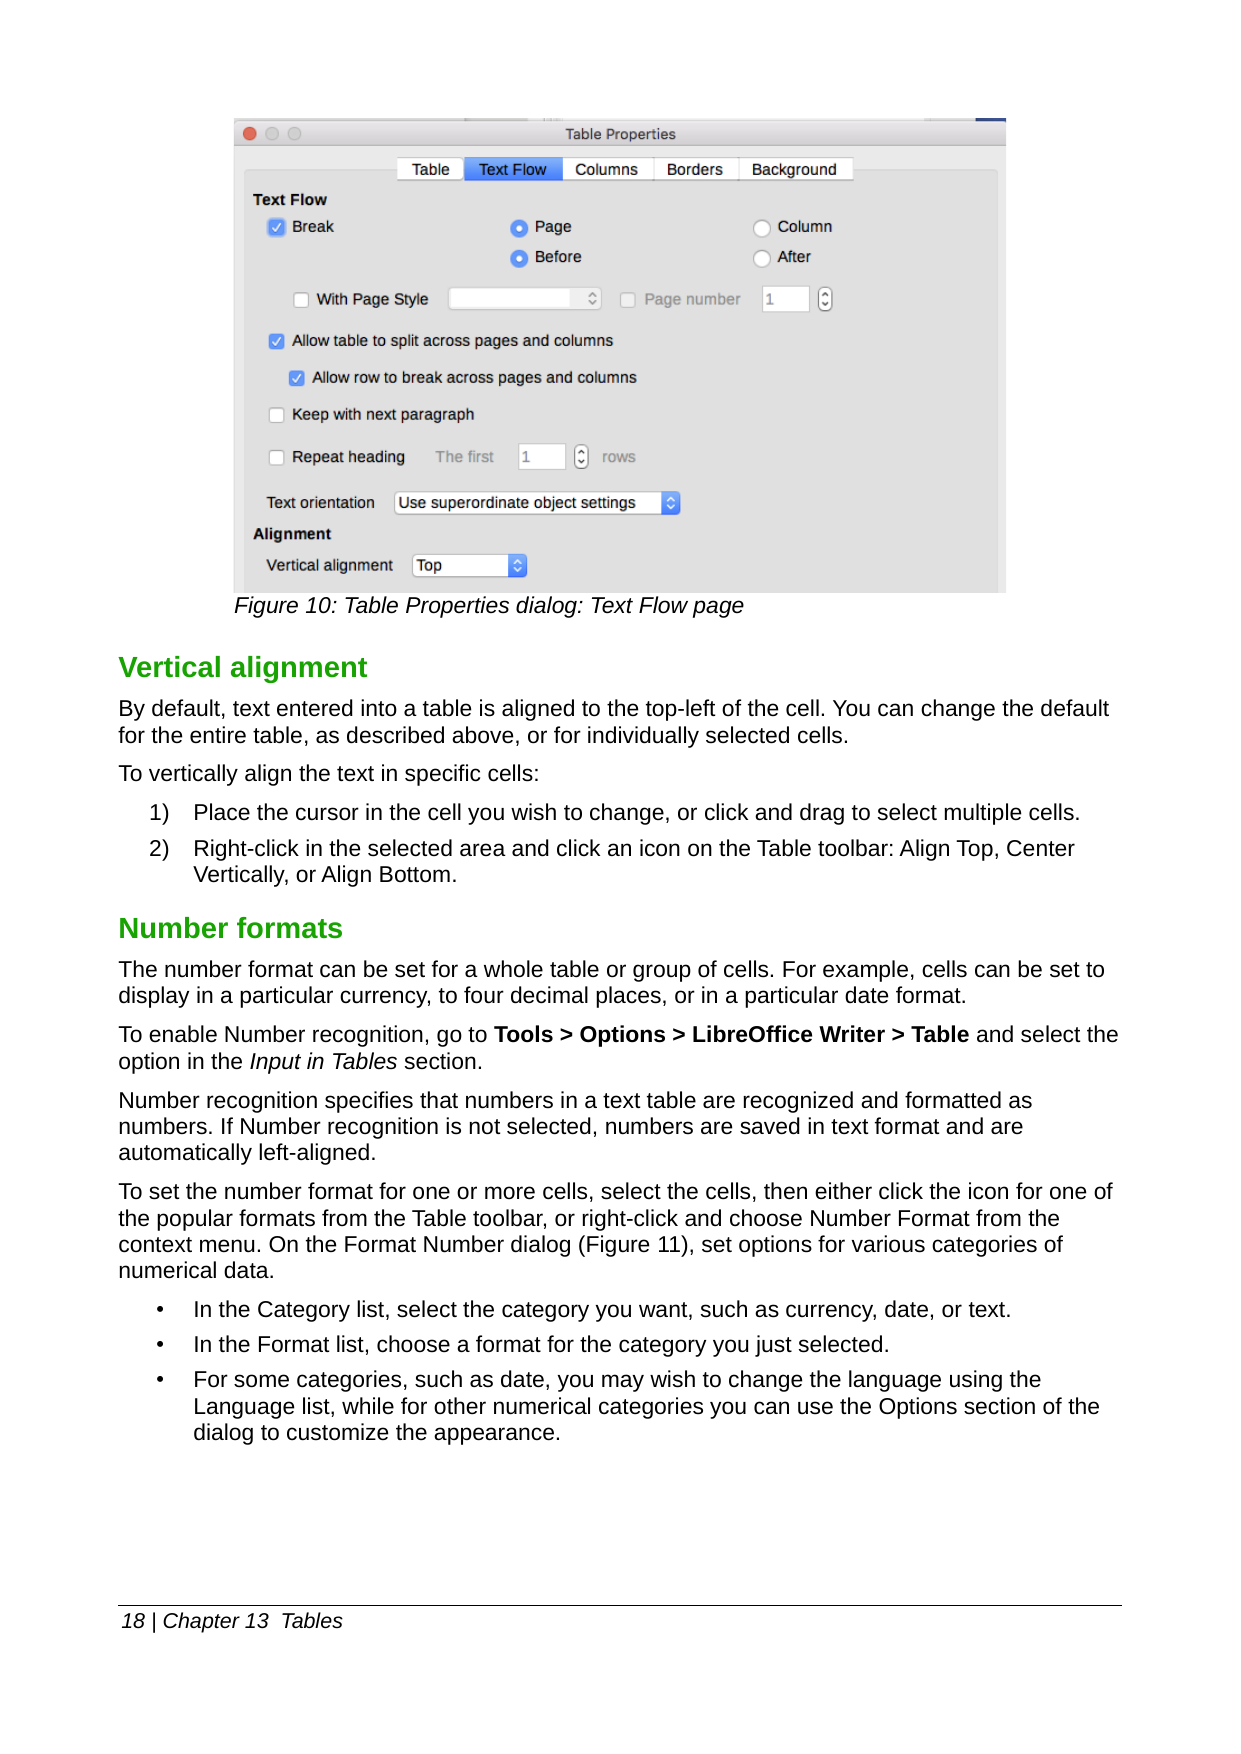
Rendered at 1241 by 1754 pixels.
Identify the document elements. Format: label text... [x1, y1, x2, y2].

text Figure 10: Table Properties dialog: Text Flow page [234, 593, 1006, 619]
text To enable Number recognition, go to Tools > Options > LibreOffice Writer > Table and select the option in the Input in Tables section. [118, 1021, 1122, 1074]
text To set the number format for one or more cells, select the cells, then either click the icon for one of the popular formats from the Table toolbar, or right-click and choose Number Format from the context menu. On the Format Number dialog (Figure 11), set options for various categories of numerical data. [118, 1178, 1122, 1283]
subtitle Vertical alignment [118, 650, 1122, 683]
list In the Format list, choose a format for the category you just selected. [156, 1331, 1122, 1358]
list To vertically align the text in specific cells: [118, 760, 1122, 787]
text By default, text entered into a table is aligned to the top-left of the cell. You can change the default for the entire table, as described above, or for individually selected cells. [118, 695, 1122, 748]
picture [233, 118, 1007, 593]
list Right-click in the selected area and click an icon on the Table toolbar: Align Top, Center Vertically, or Align Bottom. [169, 834, 1122, 887]
text Number recognition specifies that numbers in a text table are recognized and formatted as numbers. If Number recognition is not selected, numbers are saved in text format and are automatically left-aligned. [118, 1087, 1122, 1166]
text The number format can be set for a whole table or group of cells. For example, cells can be set to display in a particular currency, to four decimal places, or in a particular date format. [118, 956, 1122, 1009]
list Place the cursor in the cell you wish to change, or click and drag to select multiple cells. [169, 799, 1122, 826]
list For some categories, such as date, you may wish to change the language using the Language list, while for other numerical categories you can use the Options section of the dialog to customize the appearance. [156, 1366, 1122, 1446]
subtitle Number formats [118, 911, 1122, 944]
list In the Category list, select the category you want, such as currency, date, or text. [156, 1296, 1122, 1322]
